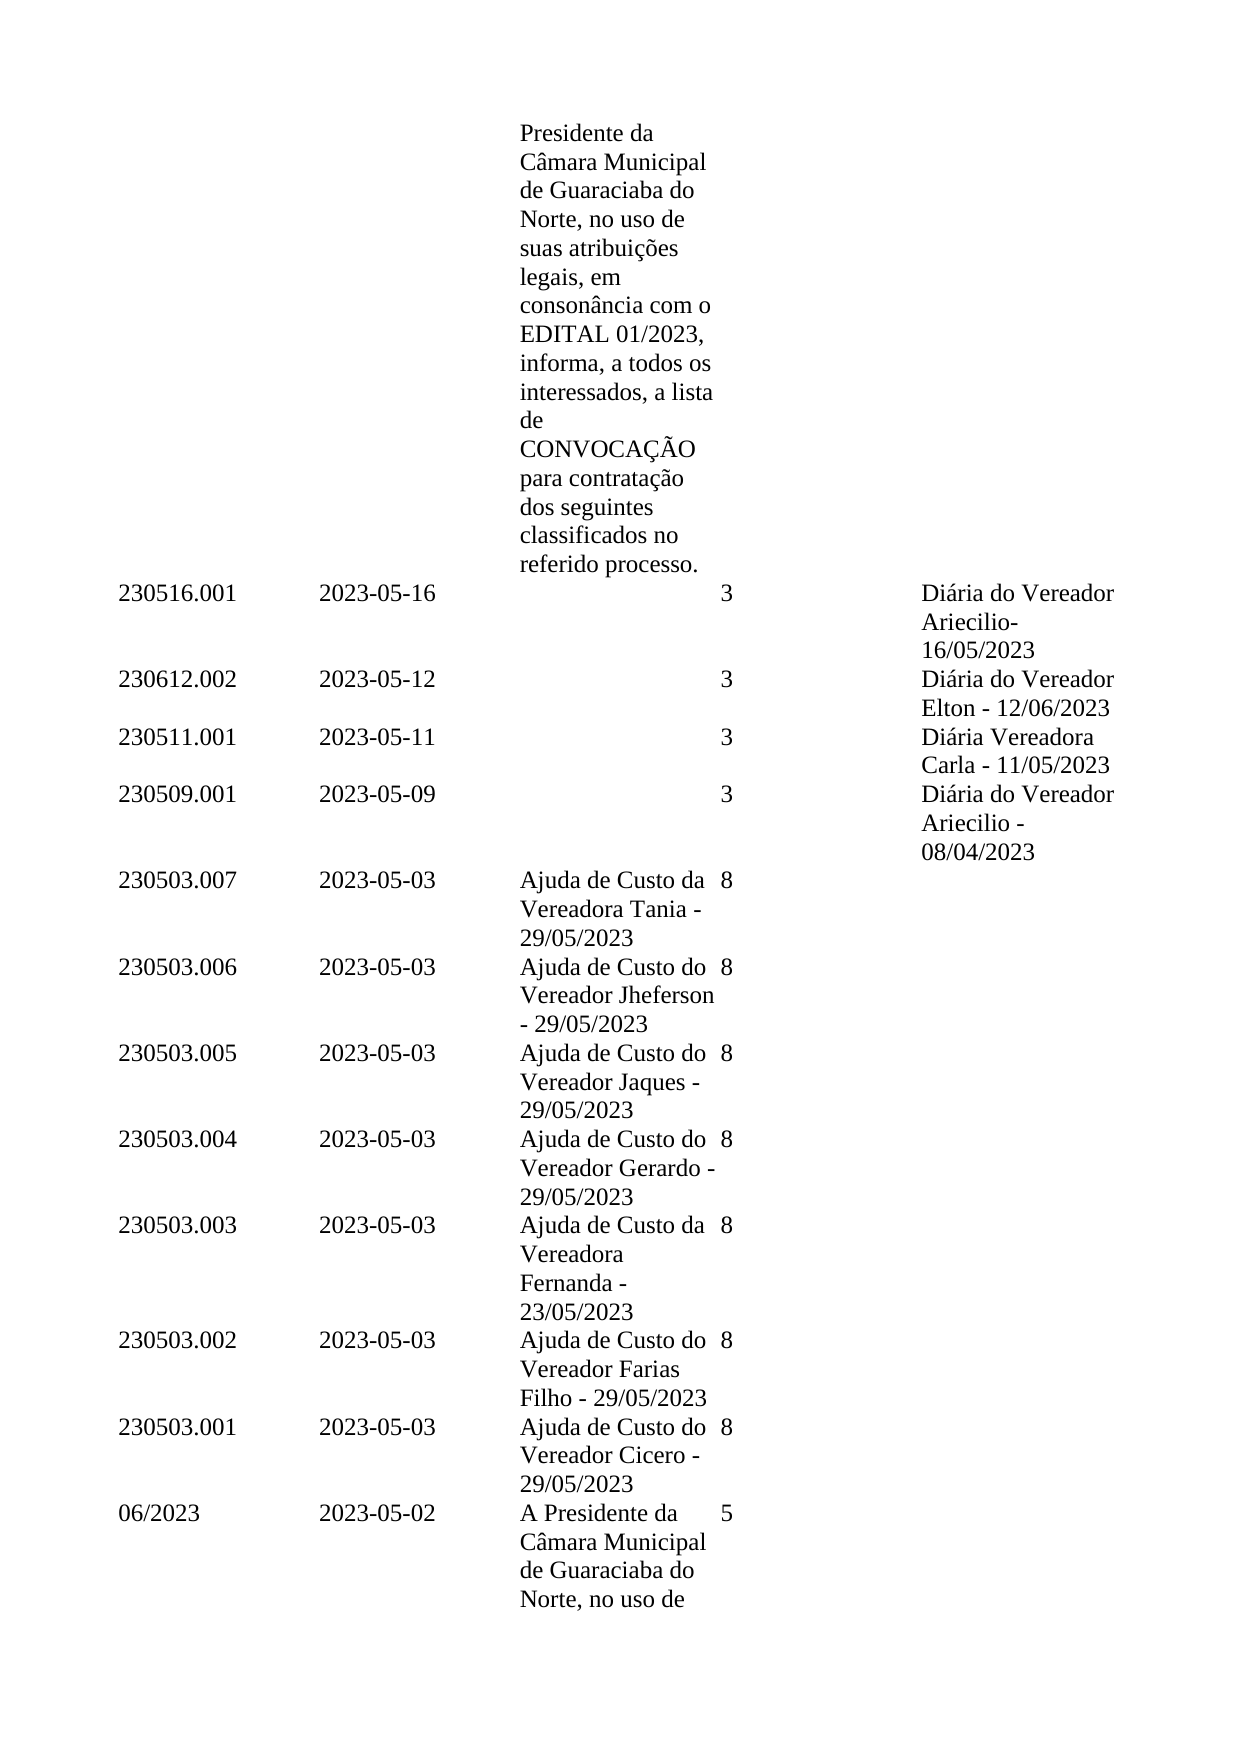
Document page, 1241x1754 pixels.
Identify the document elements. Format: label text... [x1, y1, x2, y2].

table_cell Ajuda de Custo do Vereador Gerardo - 29/05/2023 [520, 1124, 720, 1211]
table_cell Ajuda de Custo da Vereadora Tania - 29/05/2023 [520, 866, 720, 952]
table_cell 2023-05-03 [319, 1124, 519, 1211]
table_cell 2023-05-11 [319, 722, 519, 779]
table_cell 3 [720, 664, 921, 722]
table_cell 2023-05-03 [319, 1211, 519, 1326]
table_cell Diária do Vereador Ariecilio - 08/04/2023 [921, 779, 1122, 866]
table_cell Diária Vereadora Carla - 11/05/2023 [921, 722, 1122, 779]
table_cell 230503.005 [118, 1038, 319, 1124]
table_cell Ajuda de Custo do Vereador Jaques - 29/05/2023 [520, 1038, 720, 1124]
table_cell 2023-05-03 [319, 866, 519, 952]
table_cell [921, 118, 1122, 578]
table_cell [921, 952, 1122, 1038]
table_cell 2023-05-03 [319, 1326, 519, 1412]
table_cell Ajuda de Custo da Vereadora Fernanda - 23/05/2023 [520, 1211, 720, 1326]
table_cell 3 [720, 722, 921, 779]
table_cell 8 [720, 1211, 921, 1326]
table_cell 230511.001 [118, 722, 319, 779]
table_cell Ajuda de Custo do Vereador Cicero - 29/05/2023 [520, 1412, 720, 1498]
table_cell Diária do Vereador Elton - 12/06/2023 [921, 664, 1122, 722]
table_cell 2023-05-03 [319, 1038, 519, 1124]
table_cell [319, 118, 519, 578]
table_cell [520, 722, 720, 779]
table_cell A Presidente da Câmara Municipal de Guaraciaba do Norte, no uso de [520, 1498, 720, 1613]
table_cell 3 [720, 779, 921, 866]
table_cell 8 [720, 1038, 921, 1124]
table_cell Presidente da Câmara Municipal de Guaraciaba do Norte, no uso de suas atribuições legais, em consonância com o EDITAL 01/2023, informa, a todos os interessados, a lista de CONVOCAÇÃO para contratação dos seguintes classificados no referido processo. [520, 118, 720, 578]
table_cell Diária do Vereador Ariecilio- 16/05/2023 [921, 578, 1122, 664]
table_cell 2023-05-09 [319, 779, 519, 866]
table_cell 230516.001 [118, 578, 319, 664]
table_cell [720, 118, 921, 578]
table_cell 8 [720, 866, 921, 952]
table_cell 2023-05-02 [319, 1498, 519, 1613]
table_cell [921, 1124, 1122, 1211]
table_cell [921, 1498, 1122, 1613]
table_cell 230503.006 [118, 952, 319, 1038]
table_cell 2023-05-16 [319, 578, 519, 664]
table_cell 8 [720, 1412, 921, 1498]
table_cell 06/2023 [118, 1498, 319, 1613]
table_cell [520, 664, 720, 722]
table_cell 230503.002 [118, 1326, 319, 1412]
table_cell 230612.002 [118, 664, 319, 722]
table_cell Ajuda de Custo do Vereador Farias Filho - 29/05/2023 [520, 1326, 720, 1412]
table_cell 230503.004 [118, 1124, 319, 1211]
table_cell [921, 1326, 1122, 1412]
table_cell [118, 118, 319, 578]
table_cell 2023-05-12 [319, 664, 519, 722]
table_cell 8 [720, 1326, 921, 1412]
table_cell 230503.001 [118, 1412, 319, 1498]
table_cell [921, 866, 1122, 952]
table_cell Ajuda de Custo do Vereador Jheferson - 29/05/2023 [520, 952, 720, 1038]
table_cell 230509.001 [118, 779, 319, 866]
table_cell 230503.003 [118, 1211, 319, 1326]
table_cell 2023-05-03 [319, 1412, 519, 1498]
table_cell [921, 1211, 1122, 1326]
table_cell [921, 1412, 1122, 1498]
table_cell [520, 779, 720, 866]
table_cell 230503.007 [118, 866, 319, 952]
table_cell 8 [720, 1124, 921, 1211]
table_cell [921, 1038, 1122, 1124]
table_cell 8 [720, 952, 921, 1038]
table_cell 5 [720, 1498, 921, 1613]
table_cell [520, 578, 720, 664]
table_cell 3 [720, 578, 921, 664]
table_cell 2023-05-03 [319, 952, 519, 1038]
